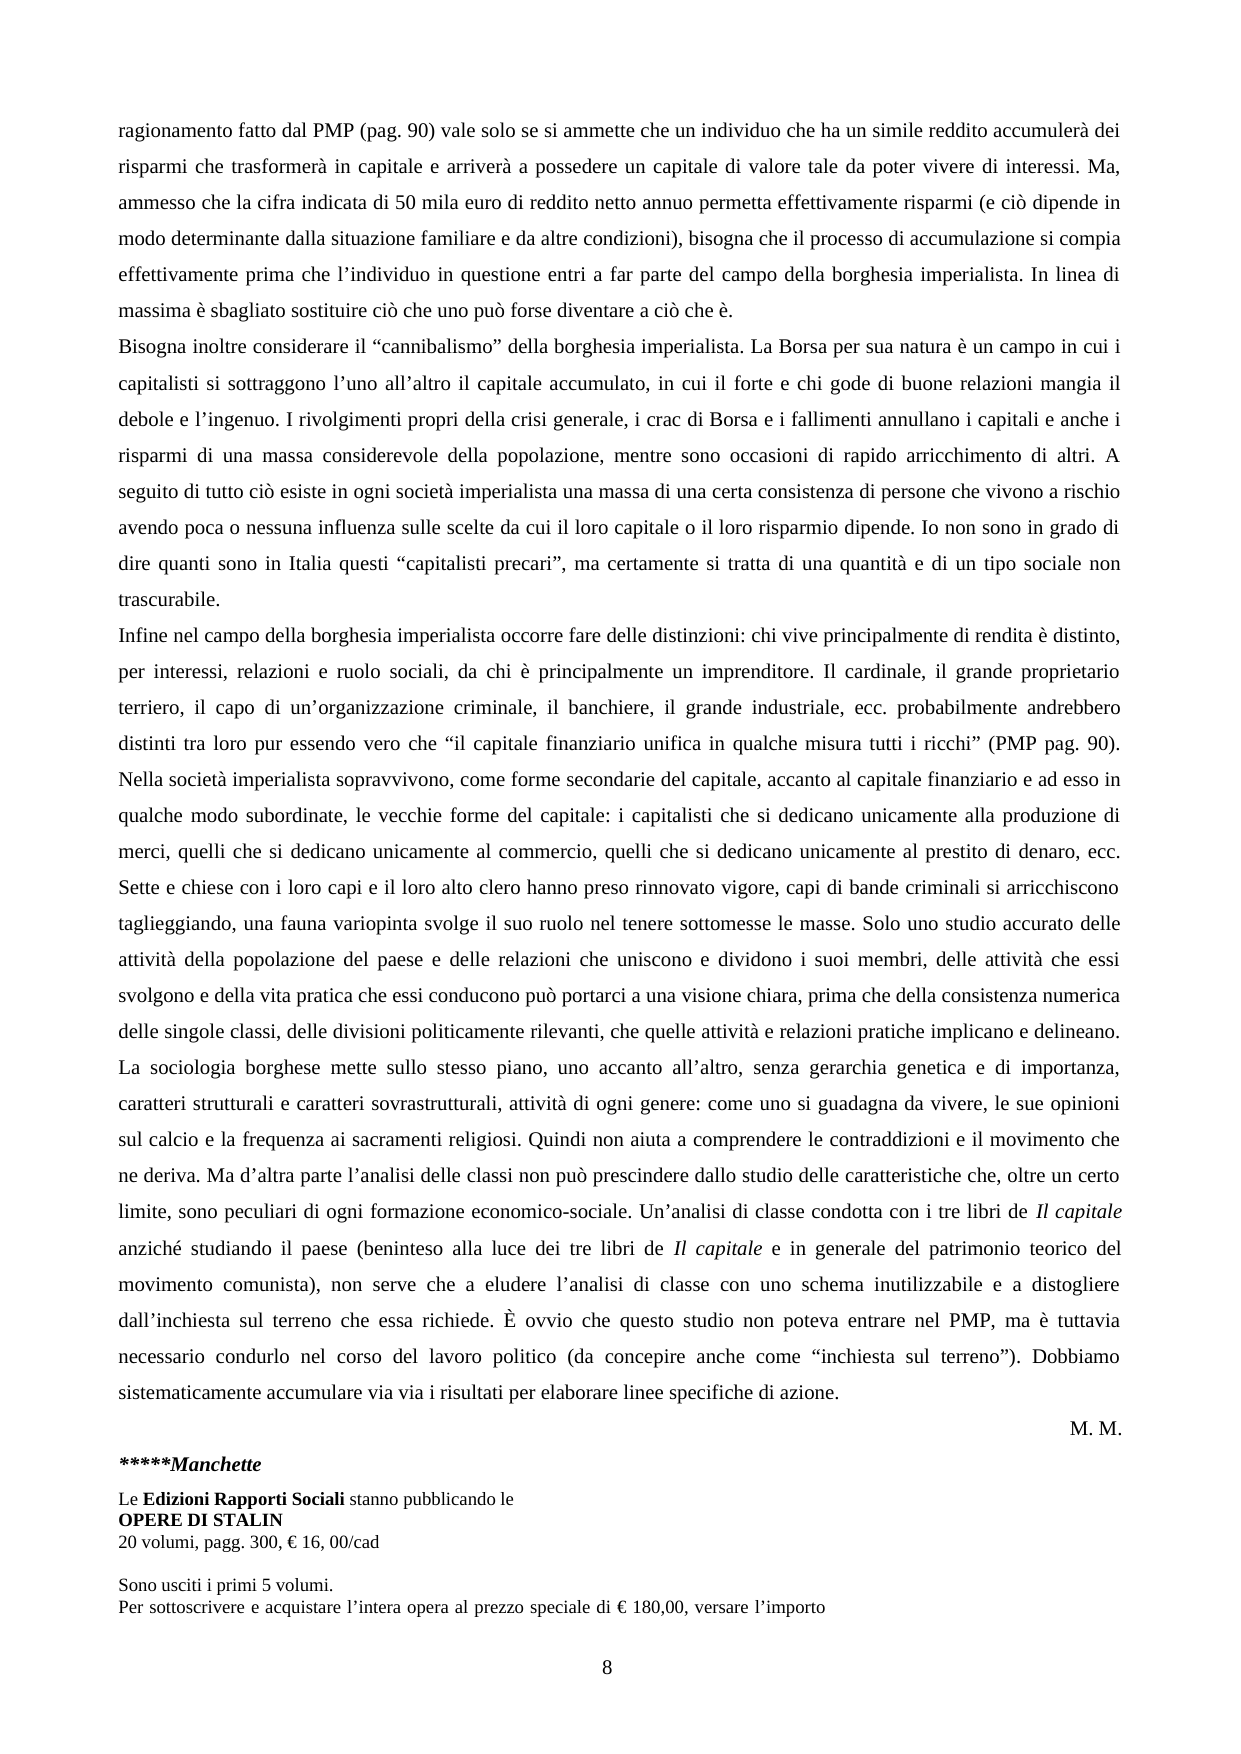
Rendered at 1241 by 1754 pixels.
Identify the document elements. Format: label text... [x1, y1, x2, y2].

text 20 volumi, pagg. 300, € 16, 00/cad [118, 1531, 827, 1552]
text OPERE DI STALIN [118, 1509, 827, 1531]
text ragionamento fatto dal PMP (pag. 90) vale solo se si ammette che un individuo che ha un simile reddito accumulerà dei risparmi che trasformerà in capitale e arriverà a possedere un capitale di valore tale da poter vivere di interessi. Ma, ammesso che la cifra indicata di 50 mila euro di reddito netto annuo permetta effettivamente risparmi (e ciò dipende in modo determinante dalla situazione familiare e da altre condizioni), bisogna che il processo di accumulazione si compia effettivamente prima che l’individuo in questione entri a far parte del campo della borghesia imperialista. In linea di massima è sbagliato sostituire ciò che uno può forse diventare a ciò che è. [118, 118, 1122, 322]
text *****Manchette [118, 1452, 827, 1476]
text M. M. [118, 1416, 1122, 1440]
text Le Edizioni Rapporti Sociali stanno pubblicando le [118, 1488, 827, 1509]
text Per sottoscrivere e acquistare l’intera opera al prezzo speciale di € 180,00, versare l’importo [118, 1596, 827, 1617]
text Bisogna inoltre considerare il “cannibalismo” della borghesia imperialista. La Borsa per sua natura è un campo in cui i capitalisti si sottraggono l’uno all’altro il capitale accumulato, in cui il forte e chi gode di buone relazioni mangia il debole e l’ingenuo. I rivolgimenti propri della crisi generale, i crac di Borsa e i fallimenti annullano i capitali e anche i risparmi di una massa considerevole della popolazione, mentre sono occasioni di rapido arricchimento di altri. A seguito di tutto ciò esiste in ogni società imperialista una massa di una certa consistenza di persone che vivono a rischio avendo poca o nessuna influenza sulle scelte da cui il loro capitale o il loro risparmio dipende. Io non sono in grado di dire quanti sono in Italia questi “capitalisti precari”, ma certamente si tratta di una quantità e di un tipo sociale non trascurabile. [118, 334, 1122, 611]
text Infine nel campo della borghesia imperialista occorre fare delle distinzioni: chi vive principalmente di rendita è distinto, per interessi, relazioni e ruolo sociali, da chi è principalmente un imprenditore. Il cardinale, il grande proprietario terriero, il capo di un’organizzazione criminale, il banchiere, il grande industriale, ecc. probabilmente andrebbero distinti tra loro pur essendo vero che “il capitale finanziario unifica in qualche misura tutti i ricchi” (PMP pag. 90). Nella società imperialista sopravvivono, come forme secondarie del capitale, accanto al capitale finanziario e ad esso in qualche modo subordinate, le vecchie forme del capitale: i capitalisti che si dedicano unicamente alla produzione di merci, quelli che si dedicano unicamente al commercio, quelli che si dedicano unicamente al prestito di denaro, ecc. Sette e chiese con i loro capi e il loro alto clero hanno preso rinnovato vigore, capi di bande criminali si arricchiscono taglieggiando, una fauna variopinta svolge il suo ruolo nel tenere sottomesse le masse. Solo uno studio accurato delle attività della popolazione del paese e delle relazioni che uniscono e dividono i suoi membri, delle attività che essi svolgono e della vita pratica che essi conducono può portarci a una visione chiara, prima che della consistenza numerica delle singole classi, delle divisioni politicamente rilevanti, che quelle attività e relazioni pratiche implicano e delineano. La sociologia borghese mette sullo stesso piano, uno accanto all’altro, senza gerarchia genetica e di importanza, caratteri strutturali e caratteri sovrastrutturali, attività di ogni genere: come uno si guadagna da vivere, le sue opinioni sul calcio e la frequenza ai sacramenti religiosi. Quindi non aiuta a comprendere le contraddizioni e il movimento che ne deriva. Ma d’altra parte l’analisi delle classi non può prescindere dallo studio delle caratteristiche che, oltre un certo limite, sono peculiari di ogni formazione economico-sociale. Un’analisi di classe condotta con i tre libri de Il capitale anziché studiando il paese (beninteso alla luce dei tre libri de Il capitale e in generale del patrimonio teorico del movimento comunista), non serve che a eludere l’analisi di classe con uno schema inutilizzabile e a distogliere dall’inchiesta sul terreno che essa richiede. È ovvio che questo studio non poteva entrare nel PMP, ma è tuttavia necessario condurlo nel corso del lavoro politico (da concepire anche come “inchiesta sul terreno”). Dobbiamo sistematicamente accumulare via via i risultati per elaborare linee specifiche di azione. [118, 623, 1122, 1404]
text Sono usciti i primi 5 volumi. [118, 1574, 827, 1596]
